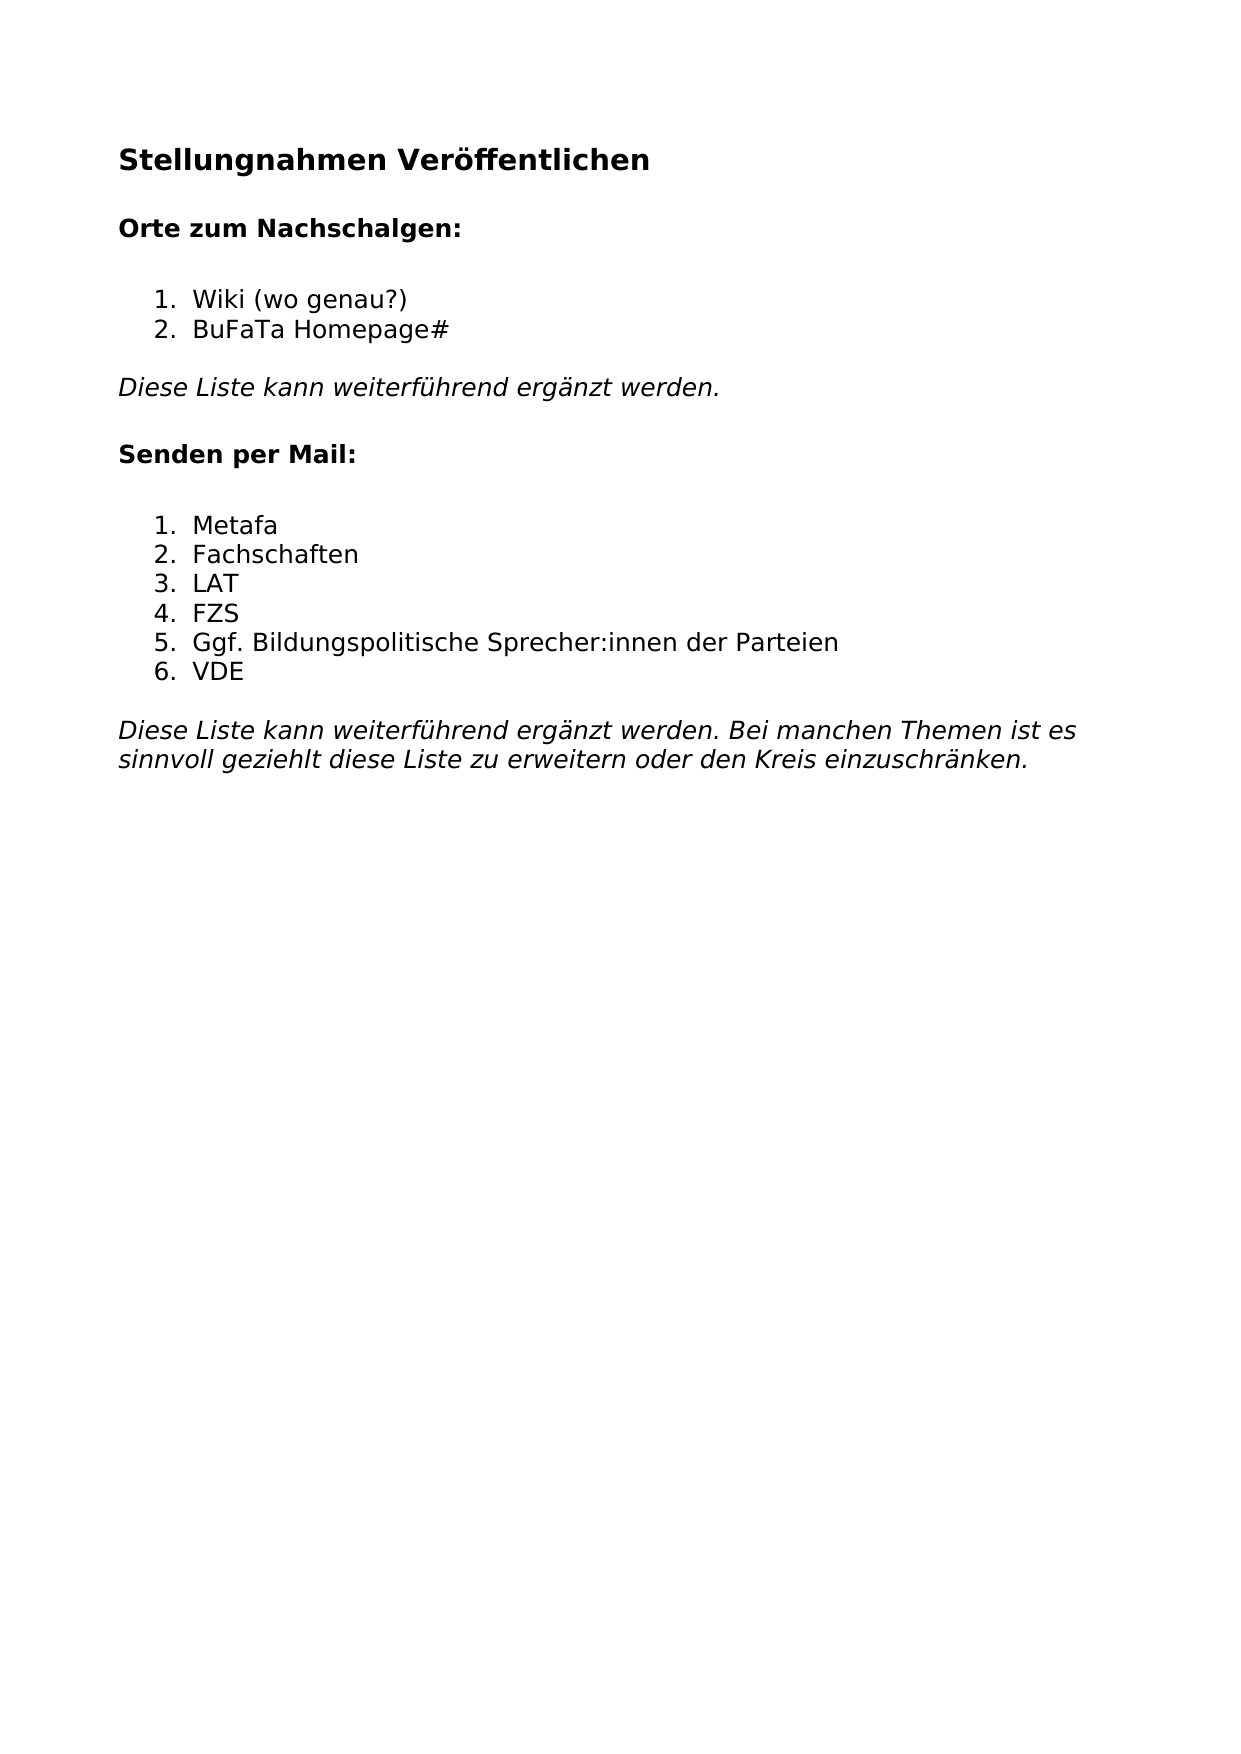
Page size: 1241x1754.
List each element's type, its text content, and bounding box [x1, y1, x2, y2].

list Metafa [177, 511, 1122, 541]
list FZS [177, 599, 1122, 628]
list Wiki (wo genau?) [177, 286, 1122, 315]
list LAT [177, 570, 1122, 599]
text Diese Liste kann weiterführend ergänzt werden. Bei manchen Themen ist es sinnvoll geziehlt diese Liste zu erweitern oder den Kreis einzuschränken. [118, 716, 1122, 774]
subtitle Senden per Mail: [118, 440, 1122, 469]
subtitle Stellungnahmen Veröffentlichen [118, 143, 1122, 177]
text Diese Liste kann weiterführend ergänzt werden. [118, 373, 1122, 403]
list Ggf. Bildungspolitische Sprecher:innen der Parteien [177, 628, 1122, 657]
list VDE [177, 657, 1122, 686]
list Fachschaften [177, 541, 1122, 570]
list BuFaTa Homepage# [177, 315, 1122, 344]
subtitle Orte zum Nachschalgen: [118, 214, 1122, 244]
